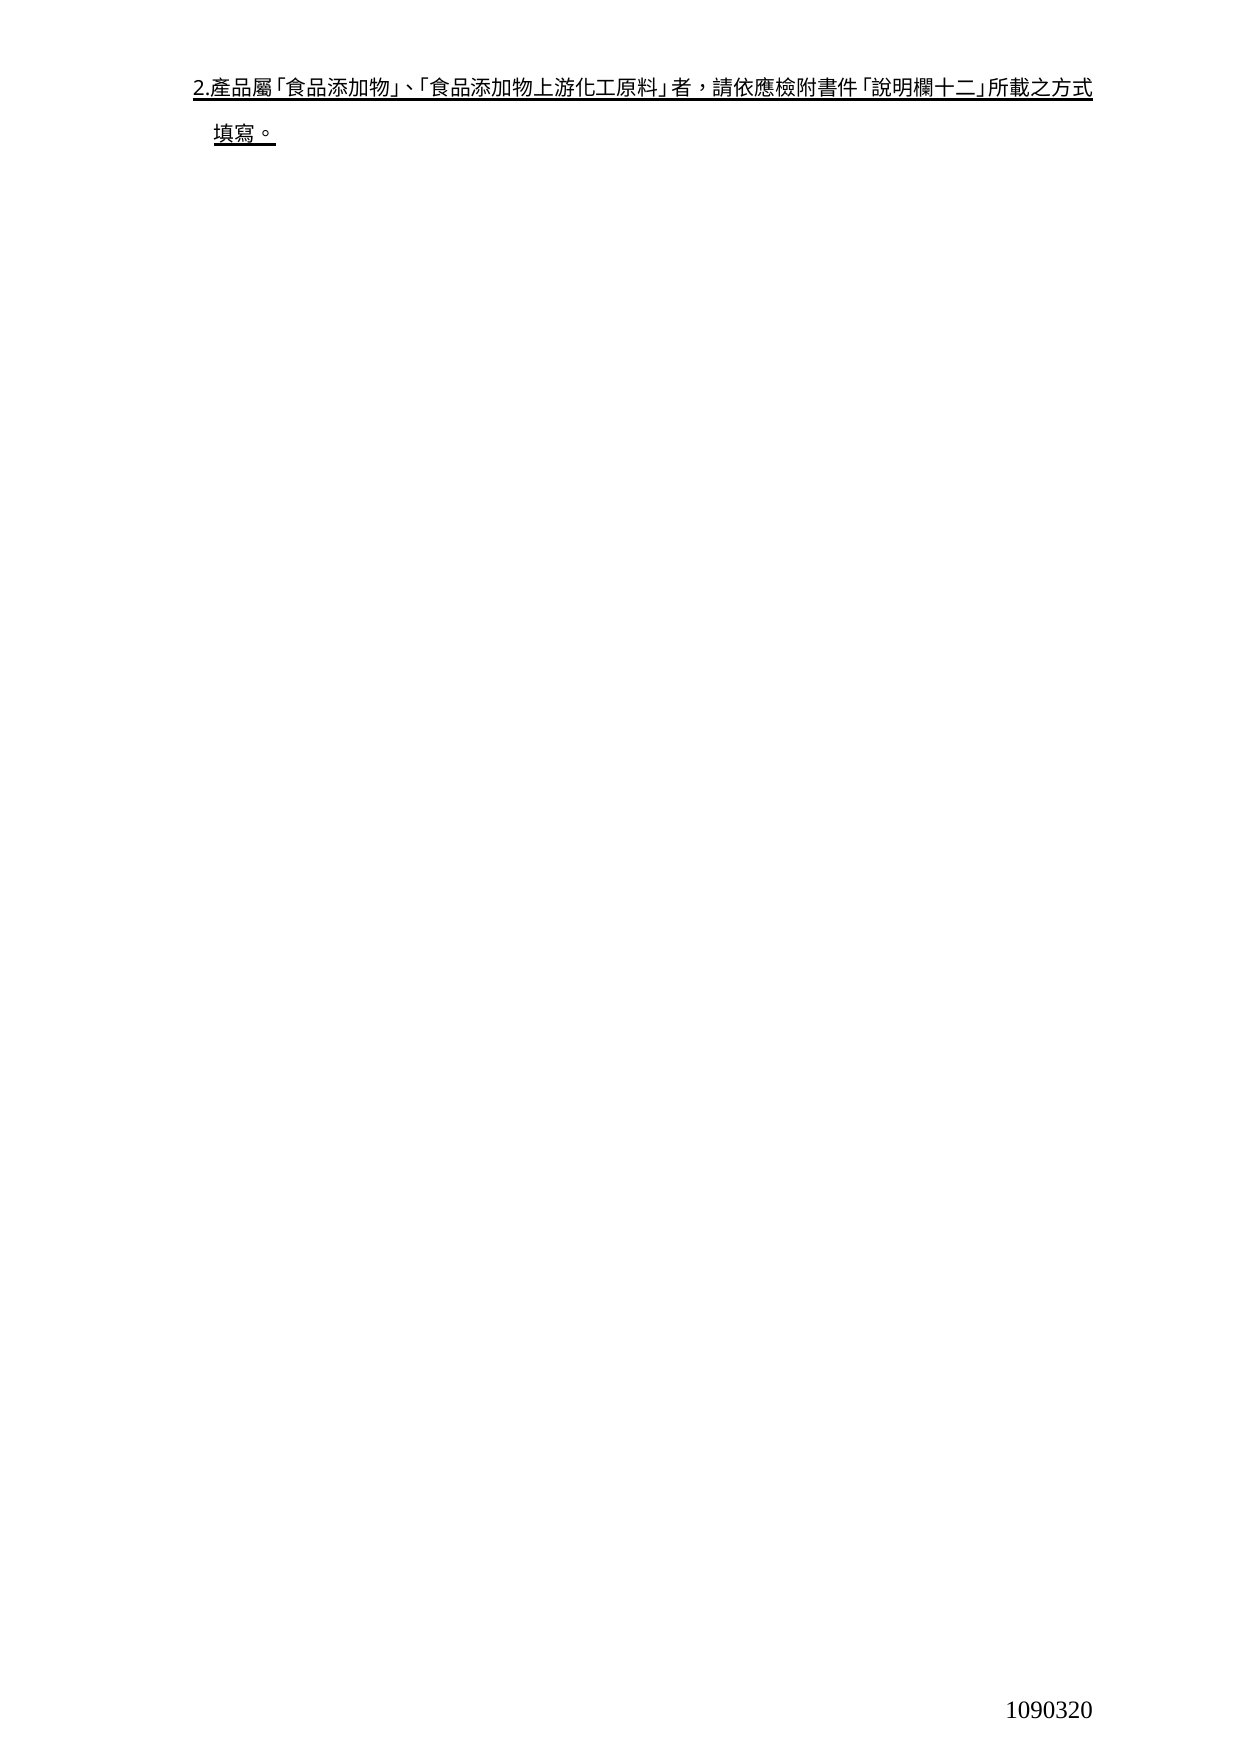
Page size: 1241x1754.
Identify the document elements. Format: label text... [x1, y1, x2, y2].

text 填寫。 [193, 101, 1092, 147]
text 2.產品屬「食品添加物」、「食品添加物上游化工原料」者，請依應檢附書件「說明欄十二」所載之方式 [193, 72, 1092, 98]
